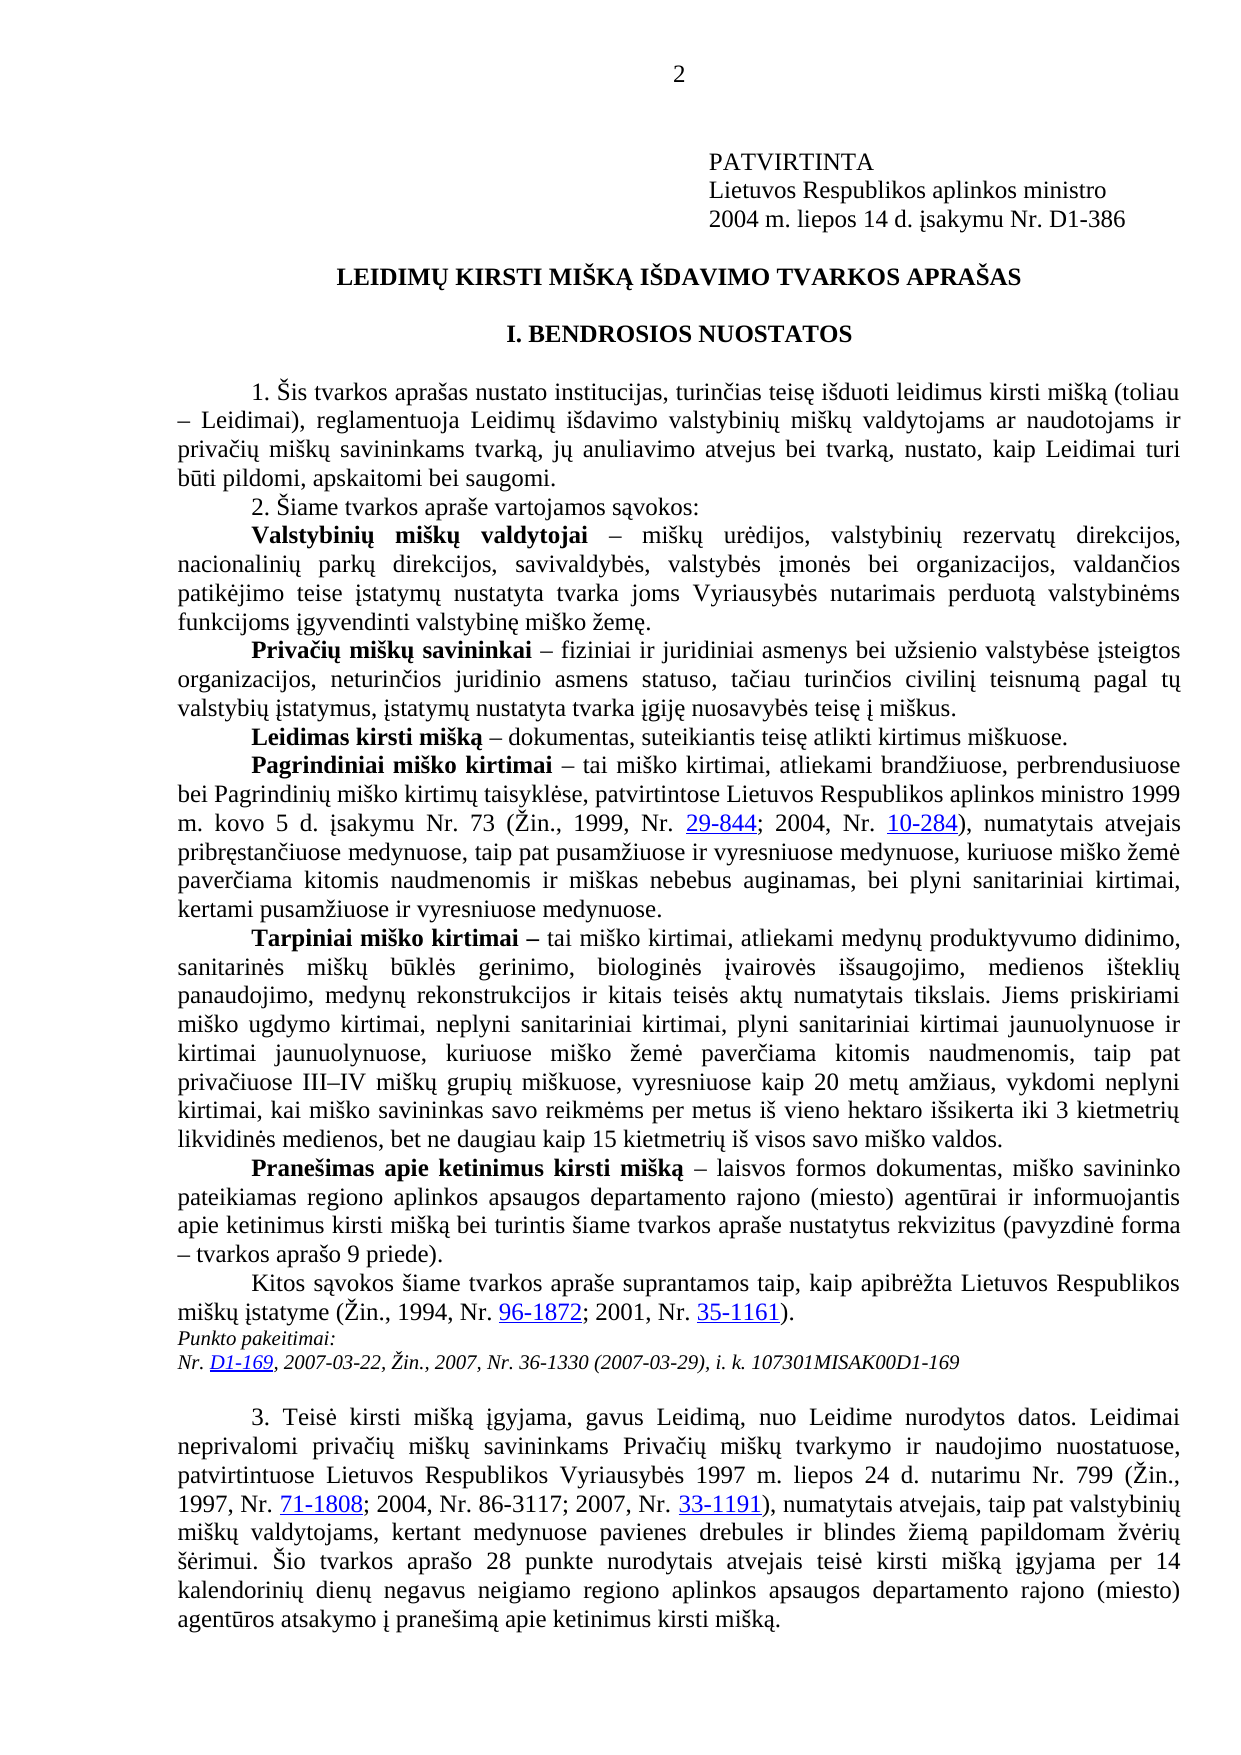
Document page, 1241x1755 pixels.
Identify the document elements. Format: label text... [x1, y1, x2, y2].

text Nr. D1-169, 2007-03-22, Žin., 2007, Nr. 36-1330 (2007-03-29), i. k. 107301MISAK00D1-169 [177, 1350, 1181, 1374]
text Privačių miškų savininkai – fiziniai ir juridiniai asmenys bei užsienio valstybėse įsteigtos organizacijos, neturinčios juridinio asmens statuso, tačiau turinčios civilinį teisnumą pagal tų valstybių įstatymus, įstatymų nustatyta tvarka įgiję nuosavybės teisę į miškus. [177, 636, 1181, 722]
text Punkto pakeitimai: [177, 1326, 1181, 1350]
text I. BENDROSIOS NUOSTATOS [177, 319, 1181, 348]
text Lietuvos Respublikos aplinkos ministro [177, 176, 1181, 204]
text 3. Teisė kirsti mišką įgyjama, gavus Leidimą, nuo Leidime nurodytos datos. Leidimai neprivalomi privačių miškų savininkams Privačių miškų tvarkymo ir naudojimo nuostatuose, patvirtintuose Lietuvos Respublikos Vyriausybės 1997 m. liepos 24 d. nutarimu Nr. 799 (Žin., 1997, Nr. 71-1808; 2004, Nr. 86-3117; 2007, Nr. 33-1191), numatytais atvejais, taip pat valstybinių miškų valdytojams, kertant medynuose pavienes drebules ir blindes žiemą papildomam žvėrių šėrimui. Šio tvarkos aprašo 28 punkte nurodytais atvejais teisė kirsti mišką įgyjama per 14 kalendorinių dienų negavus neigiamo regiono aplinkos apsaugos departamento rajono (miesto) agentūros atsakymo į pranešimą apie ketinimus kirsti mišką. [177, 1402, 1181, 1632]
text Pranešimas apie ketinimus kirsti mišką – laisvos formos dokumentas, miško savininko pateikiamas regiono aplinkos apsaugos departamento rajono (miesto) agentūrai ir informuojantis apie ketinimus kirsti mišką bei turintis šiame tvarkos apraše nustatytus rekvizitus (pavyzdinė forma – tvarkos aprašo 9 priede). [177, 1153, 1181, 1268]
text 1. Šis tvarkos aprašas nustato institucijas, turinčias teisę išduoti leidimus kirsti mišką (toliau – Leidimai), reglamentuoja Leidimų išdavimo valstybinių miškų valdytojams ar naudotojams ir privačių miškų savininkams tvarką, jų anuliavimo atvejus bei tvarką, nustato, kaip Leidimai turi būti pildomi, apskaitomi bei saugomi. [177, 377, 1181, 492]
text 2004 m. liepos 14 d. įsakymu Nr. D1-386 [177, 204, 1181, 233]
text PATVIRTINTA [177, 147, 1181, 176]
text Pagrindiniai miško kirtimai – tai miško kirtimai, atliekami brandžiuose, perbrendusiuose bei Pagrindinių miško kirtimų taisyklėse, patvirtintose Lietuvos Respublikos aplinkos ministro 1999 m. kovo 5 d. įsakymu Nr. 73 (Žin., 1999, Nr. 29-844; 2004, Nr. 10-284), numatytais atvejais pribręstančiuose medynuose, taip pat pusamžiuose ir vyresniuose medynuose, kuriuose miško žemė paverčiama kitomis naudmenomis ir miškas nebebus auginamas, bei plyni sanitariniai kirtimai, kertami pusamžiuose ir vyresniuose medynuose. [177, 751, 1181, 923]
text Tarpiniai miško kirtimai – tai miško kirtimai, atliekami medynų produktyvumo didinimo, sanitarinės miškų būklės gerinimo, biologinės įvairovės išsaugojimo, medienos išteklių panaudojimo, medynų rekonstrukcijos ir kitais teisės aktų numatytais tikslais. Jiems priskiriami miško ugdymo kirtimai, neplyni sanitariniai kirtimai, plyni sanitariniai kirtimai jaunuolynuose ir kirtimai jaunuolynuose, kuriuose miško žemė paverčiama kitomis naudmenomis, taip pat privačiuose III–IV miškų grupių miškuose, vyresniuose kaip 20 metų amžiaus, vykdomi neplyni kirtimai, kai miško savininkas savo reikmėms per metus iš vieno hektaro išsikerta iki 3 kietmetrių likvidinės medienos, bet ne daugiau kaip 15 kietmetrių iš visos savo miško valdos. [177, 923, 1181, 1153]
text 2. Šiame tvarkos apraše vartojamos sąvokos: [177, 492, 1181, 521]
text LEIDIMŲ KIRSTI MIŠKĄ IŠDAVIMO TVARKOS APRAŠAS [177, 262, 1181, 291]
text Valstybinių miškų valdytojai – miškų urėdijos, valstybinių rezervatų direkcijos, nacionalinių parkų direkcijos, savivaldybės, valstybės įmonės bei organizacijos, valdančios patikėjimo teise įstatymų nustatyta tvarka joms Vyriausybės nutarimais perduotą valstybinėms funkcijoms įgyvendinti valstybinę miško žemę. [177, 521, 1181, 636]
text Kitos sąvokos šiame tvarkos apraše suprantamos taip, kaip apibrėžta Lietuvos Respublikos miškų įstatyme (Žin., 1994, Nr. 96-1872; 2001, Nr. 35-1161). [177, 1268, 1181, 1326]
text Leidimas kirsti mišką – dokumentas, suteikiantis teisę atlikti kirtimus miškuose. [177, 722, 1181, 751]
